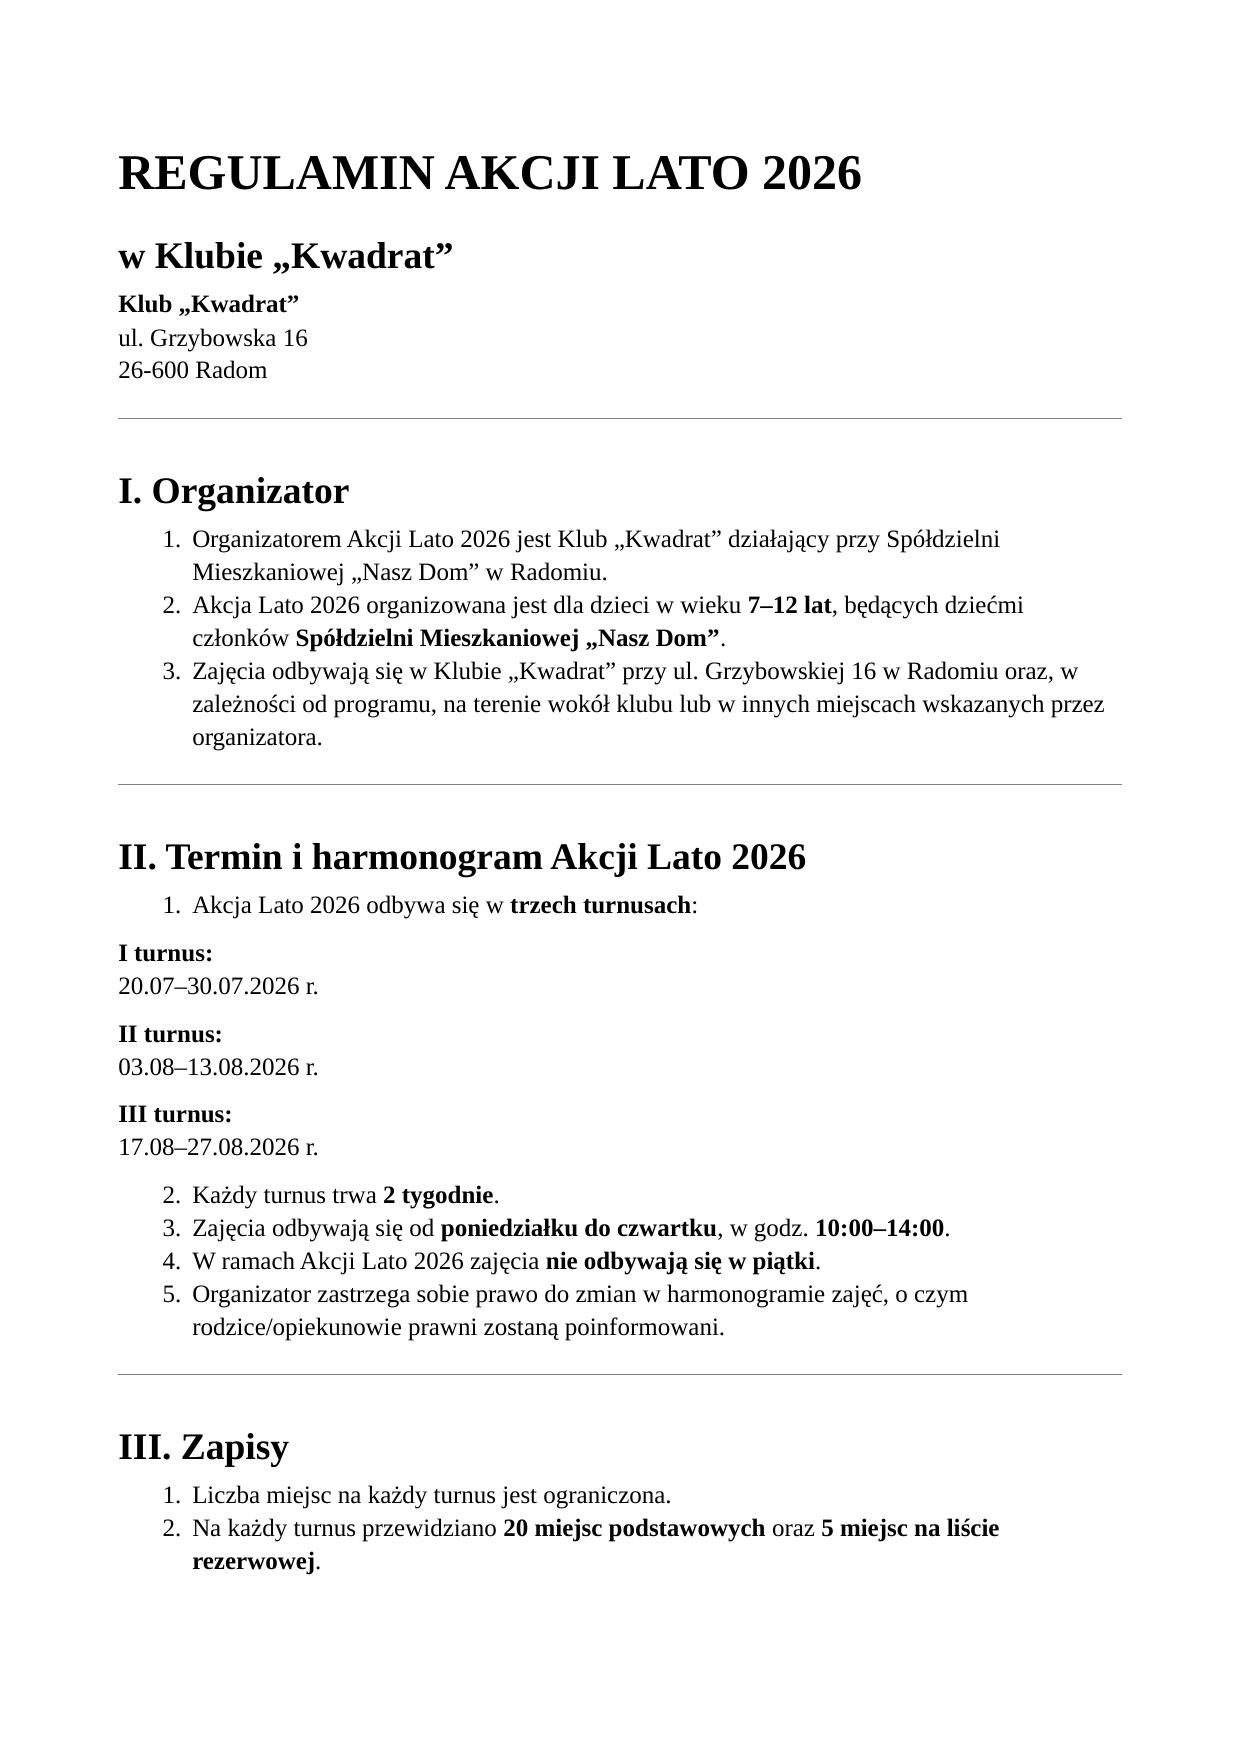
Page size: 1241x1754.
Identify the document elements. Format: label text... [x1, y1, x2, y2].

text III turnus: 17.08–27.08.2026 r. [118, 1099, 1122, 1161]
text II turnus: 03.08–13.08.2026 r. [118, 1019, 1122, 1080]
list Każdy turnus trwa 2 tygodnie. [162, 1180, 1122, 1209]
subtitle w Klubie „Kwadrat” [118, 234, 1122, 277]
list Organizatorem Akcji Lato 2026 jest Klub „Kwadrat” działający przy Spółdzielni Mieszkaniowej „Nasz Dom” w Radomiu. [162, 524, 1122, 586]
subtitle REGULAMIN AKCJI LATO 2026 [118, 143, 1122, 201]
text Klub „Kwadrat” ul. Grzybowska 16 26-600 Radom [118, 289, 1122, 384]
list W ramach Akcji Lato 2026 zajęcia nie odbywają się w piątki. [162, 1246, 1122, 1275]
list Zajęcia odbywają się w Klubie „Kwadrat” przy ul. Grzybowskiej 16 w Radomiu oraz, w zależności od programu, na terenie wokół klubu lub w innych miejscach wskazanych przez organizatora. [162, 656, 1122, 751]
subtitle III. Zapisy [118, 1425, 1122, 1468]
list Na każdy turnus przewidziano 20 miejsc podstawowych oraz 5 miejsc na liście rezerwowej. [162, 1513, 1122, 1575]
list Akcja Lato 2026 odbywa się w trzech turnusach: [162, 890, 1122, 919]
list Akcja Lato 2026 organizowana jest dla dzieci w wieku 7–12 lat, będących dziećmi członków Spółdzielni Mieszkaniowej „Nasz Dom”. [162, 590, 1122, 652]
subtitle II. Termin i harmonogram Akcji Lato 2026 [118, 835, 1122, 878]
list Zajęcia odbywają się od poniedziałku do czwartku, w godz. 10:00–14:00. [162, 1213, 1122, 1242]
list Organizator zastrzega sobie prawo do zmian w harmonogramie zajęć, o czym rodzice/opiekunowie prawni zostaną poinformowani. [162, 1279, 1122, 1341]
text I turnus: 20.07–30.07.2026 r. [118, 938, 1122, 1000]
list Liczba miejsc na każdy turnus jest ograniczona. [162, 1480, 1122, 1509]
subtitle I. Organizator [118, 468, 1122, 511]
